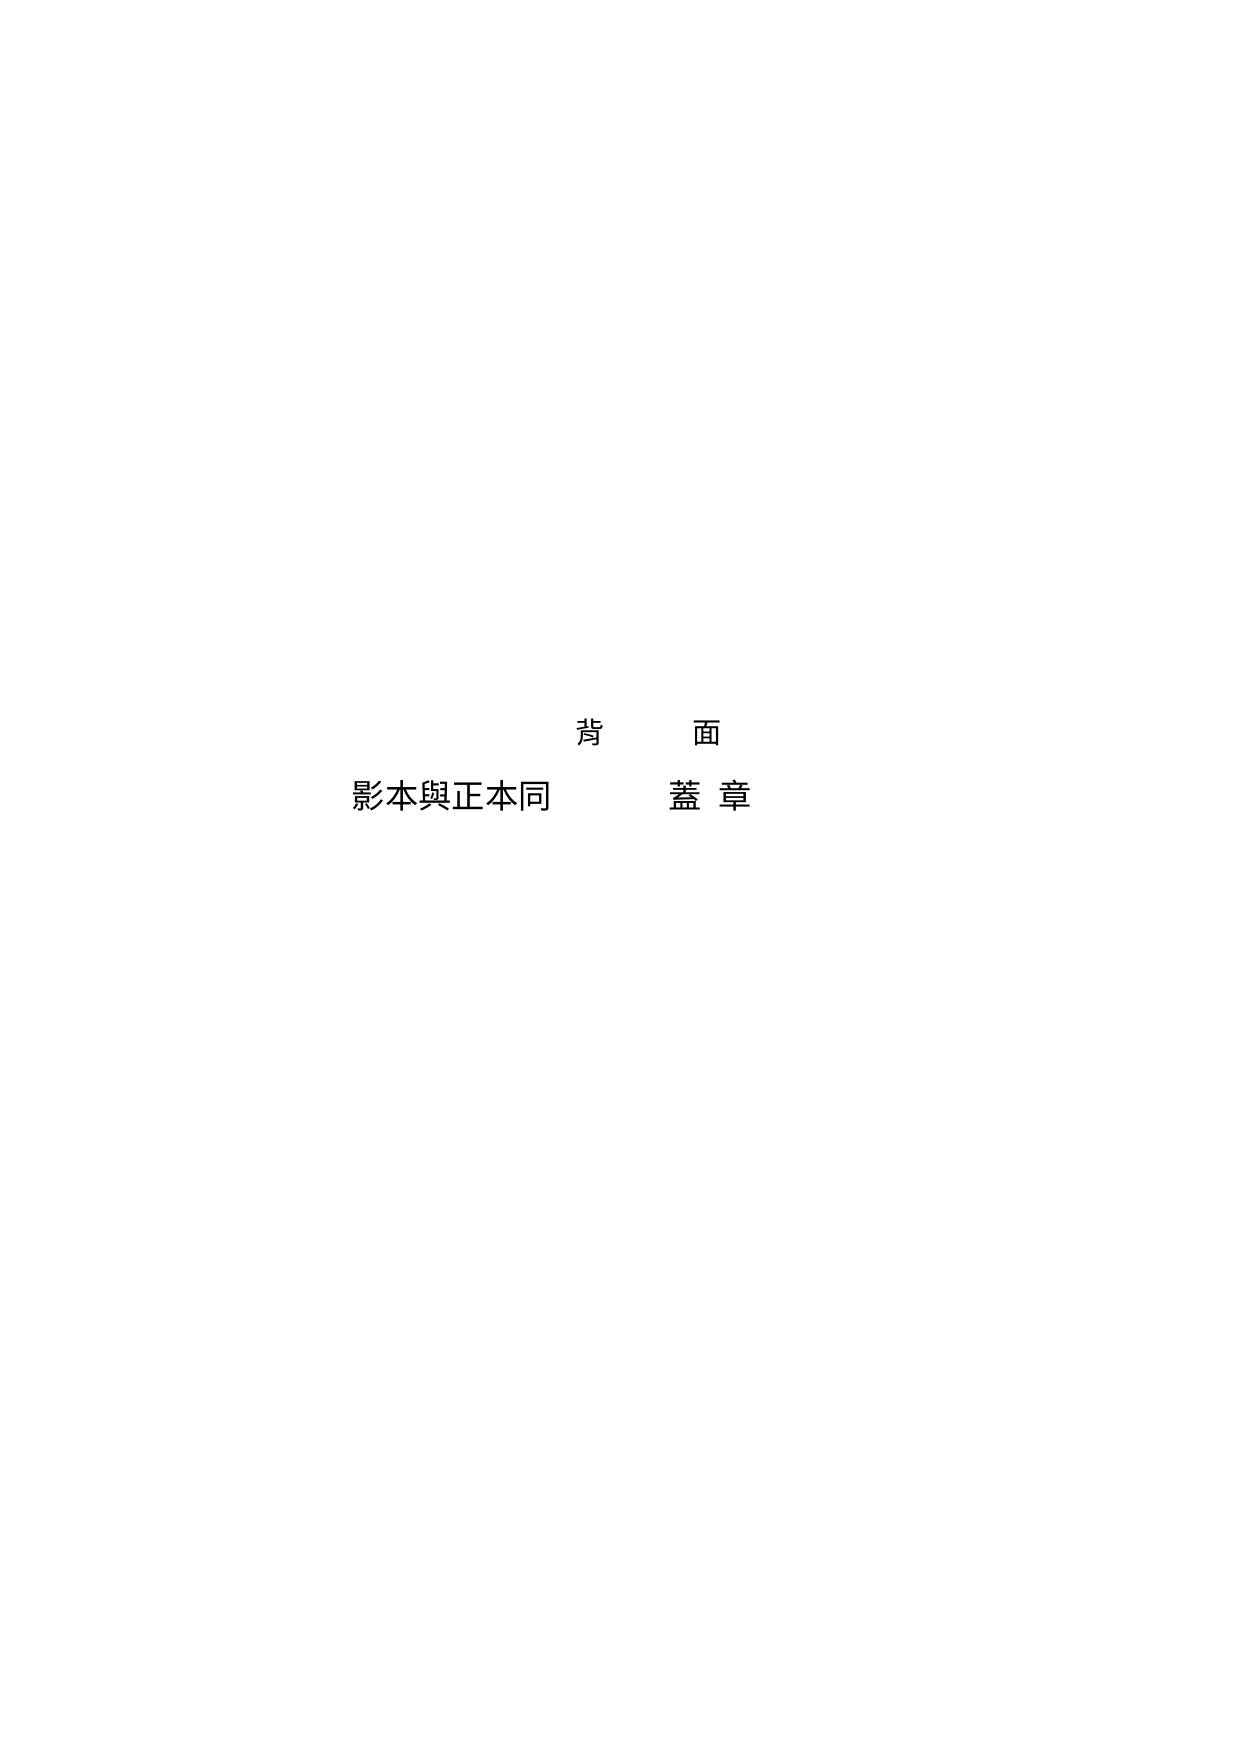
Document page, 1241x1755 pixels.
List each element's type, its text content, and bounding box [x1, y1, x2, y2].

text 影本與正本同 蓋 章 [118, 752, 1122, 814]
text 背 面 [118, 689, 1122, 752]
